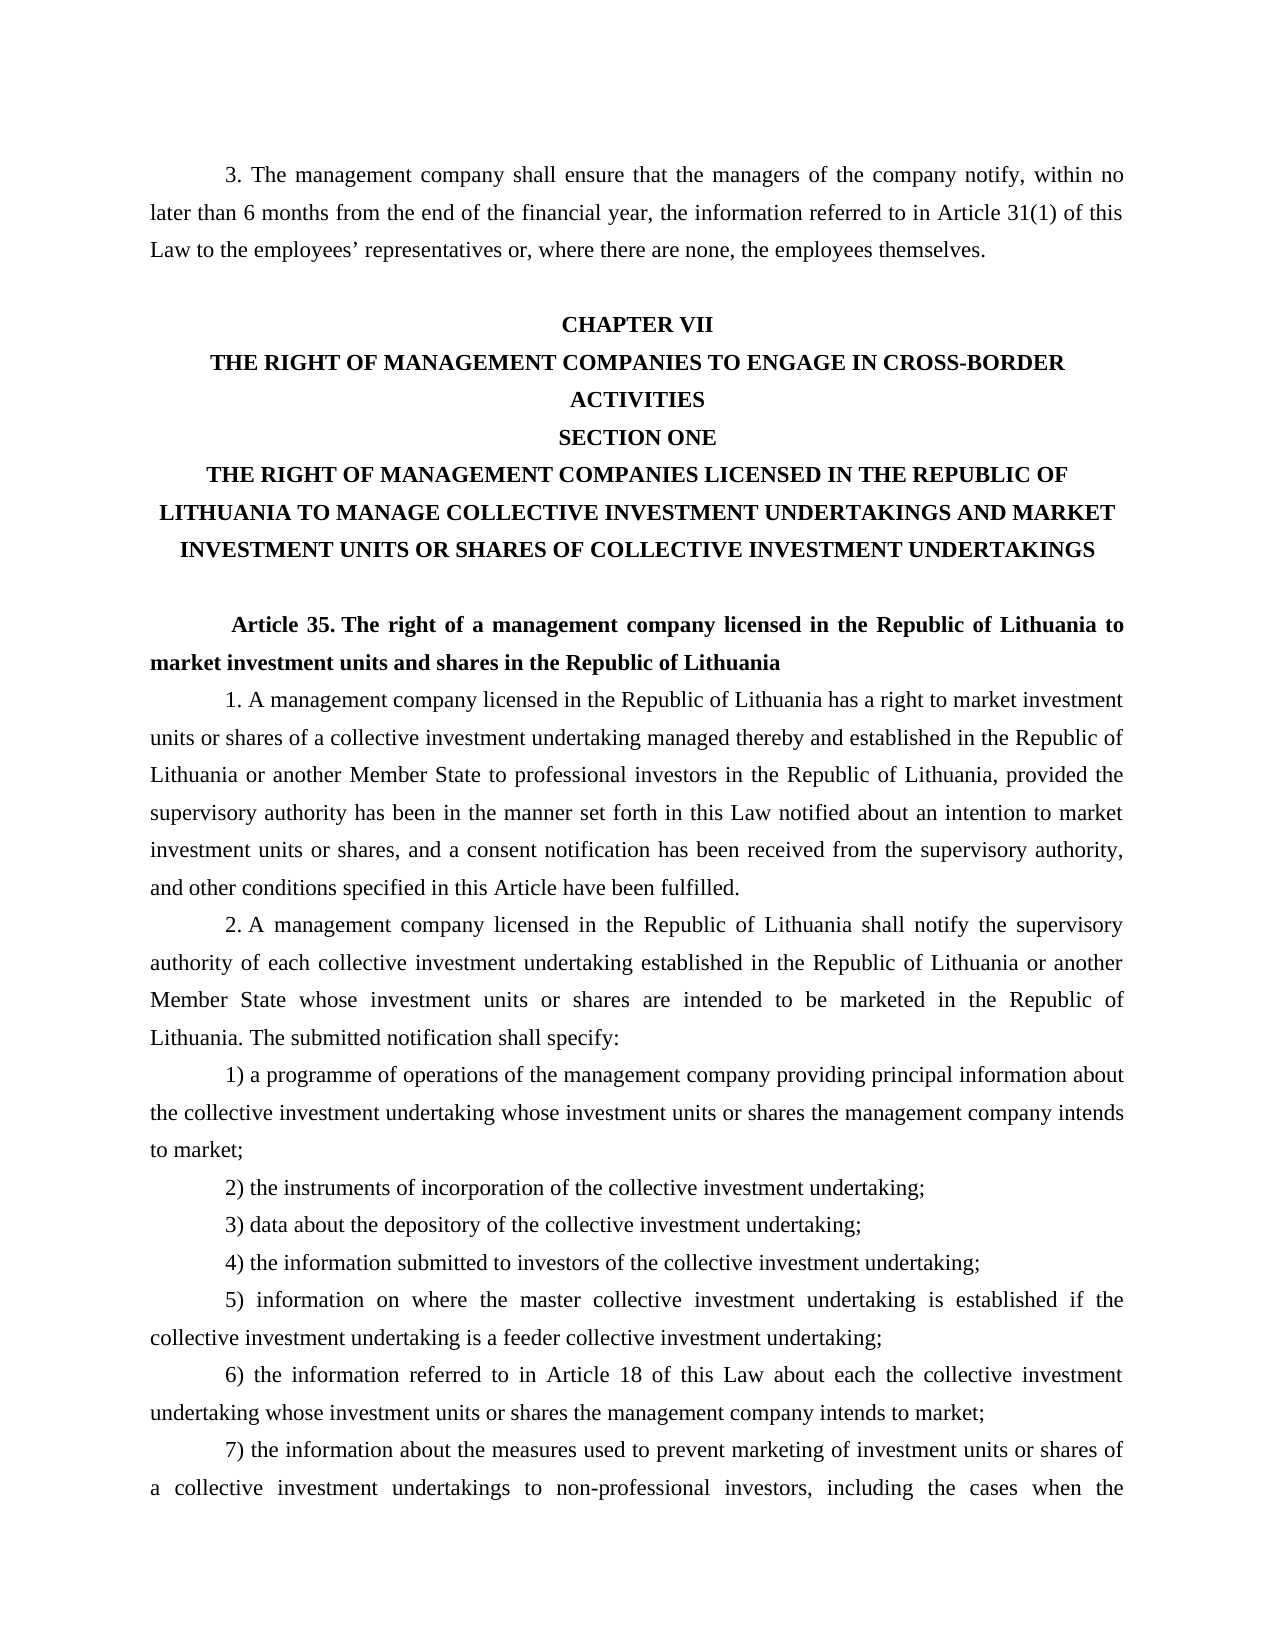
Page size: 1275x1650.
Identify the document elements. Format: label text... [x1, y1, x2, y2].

text 7) the information about the measures used to prevent marketing of investment units or shares of a collective investment undertakings to non-professional investors, including the cases when the [150, 1425, 1125, 1500]
text 3) data about the depository of the collective investment undertaking; [150, 1200, 1125, 1237]
text 3. The management company shall ensure that the managers of the company notify, within no later than 6 months from the end of the financial year, the information referred to in Article 31(1) of this Law to the employees’ representatives or, where there are none, the employees themselves. [150, 150, 1125, 262]
text 5) information on where the master collective investment undertaking is established if the collective investment undertaking is a feeder collective investment undertaking; [150, 1275, 1125, 1350]
text 6) the information referred to in Article 18 of this Law about each the collective investment undertaking whose investment units or shares the management company intends to market; [150, 1350, 1125, 1425]
text THE RIGHT OF MANAGEMENT COMPANIES LICENSED IN THE REPUBLIC OF LITHUANIA TO MANAGE COLLECTIVE INVESTMENT UNDERTAKINGS AND MARKET INVESTMENT UNITS OR SHARES OF COLLECTIVE INVESTMENT UNDERTAKINGS [150, 450, 1125, 562]
text THE RIGHT OF MANAGEMENT COMPANIES TO ENGAGE IN CROSS-BORDER ACTIVITIES [150, 337, 1125, 412]
text 2. A management company licensed in the Republic of Lithuania shall notify the supervisory authority of each collective investment undertaking established in the Republic of Lithuania or another Member State whose investment units or shares are intended to be marketed in the Republic of Lithuania. The submitted notification shall specify: [150, 900, 1125, 1050]
text 4) the information submitted to investors of the collective investment undertaking; [150, 1237, 1125, 1275]
text 1) a programme of operations of the management company providing principal information about the collective investment undertaking whose investment units or shares the management company intends to market; [150, 1050, 1125, 1162]
text SECTION ONE [150, 412, 1125, 450]
text CHAPTER VII [150, 300, 1125, 337]
text 2) the instruments of incorporation of the collective investment undertaking; [150, 1162, 1125, 1200]
text 1. A management company licensed in the Republic of Lithuania has a right to market investment units or shares of a collective investment undertaking managed thereby and established in the Republic of Lithuania or another Member State to professional investors in the Republic of Lithuania, provided the supervisory authority has been in the manner set forth in this Law notified about an intention to market investment units or shares, and a consent notification has been received from the supervisory authority, and other conditions specified in this Article have been fulfilled. [150, 675, 1125, 900]
text Article 35. The right of a management company licensed in the Republic of Lithuania to market investment units and shares in the Republic of Lithuania [150, 600, 1125, 675]
